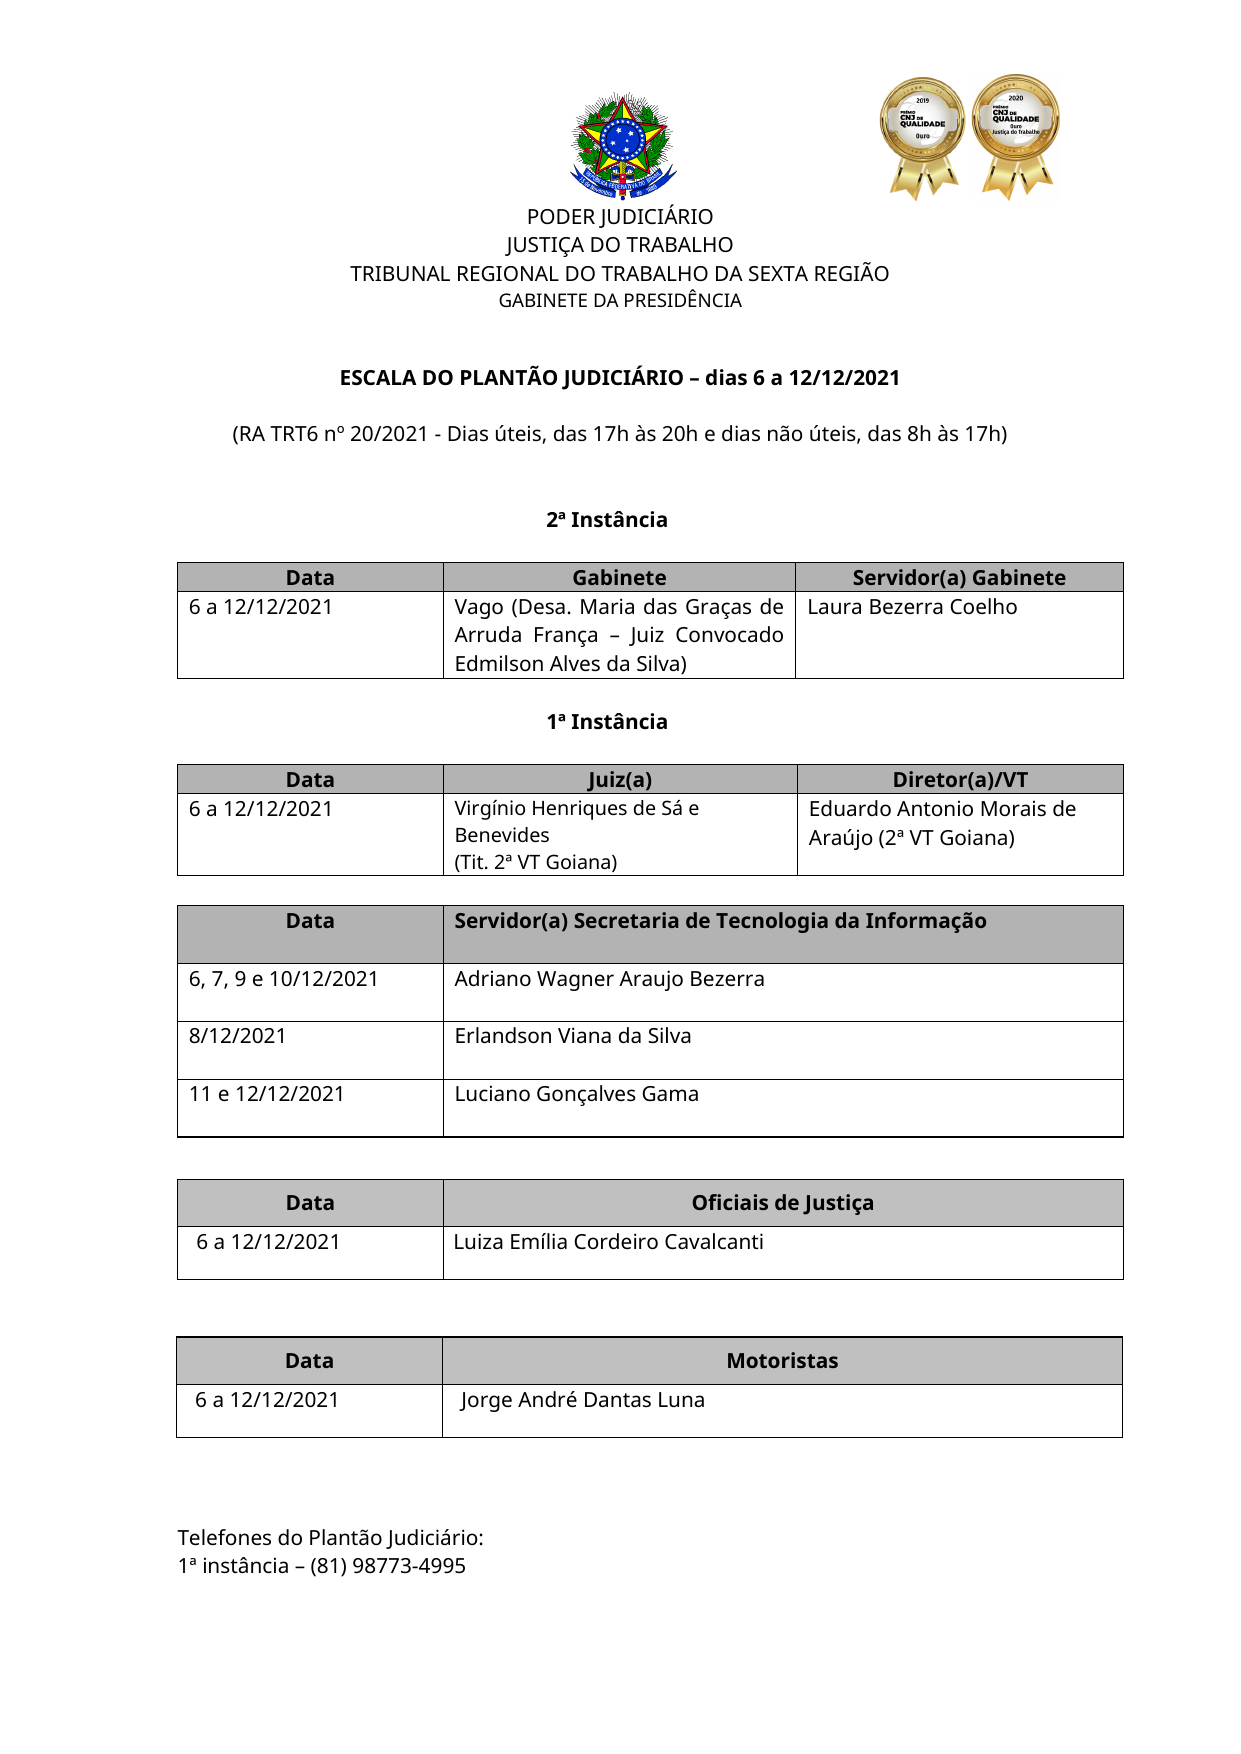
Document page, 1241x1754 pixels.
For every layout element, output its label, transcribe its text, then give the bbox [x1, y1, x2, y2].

table_cell Luiza Emília Cordeiro Cavalcanti [444, 1227, 1123, 1278]
text 2ª Instância [365, 505, 1063, 533]
table_header Servidor(a) Secretaria de Tecnologia da Informação [444, 906, 1123, 963]
text (RA TRT6 nº 20/2021 - Dias úteis, das 17h às 20h e dias não úteis, das 8h às 17h) [177, 419, 1063, 448]
table_cell Laura Bezerra Coelho [796, 592, 1123, 677]
table_cell 6 a 12/12/2021 [178, 1227, 443, 1278]
table_header Servidor(a) Gabinete [796, 563, 1123, 591]
table_cell Virgínio Henriques de Sá e Benevides (Tit. 2ª VT Goiana) [444, 794, 797, 875]
table_cell 6 a 12/12/2021 [178, 592, 443, 677]
table_header Data [178, 906, 443, 963]
text 1ª instância – (81) 98773-4995 [177, 1551, 1063, 1580]
text 1ª Instância [365, 707, 1063, 735]
text ESCALA DO PLANTÃO JUDICIÁRIO – dias 6 a 12/12/2021 [177, 363, 1063, 391]
table_cell Erlandson Viana da Silva [444, 1022, 1123, 1078]
table_cell Vago (Desa. Maria das Graças de Arruda França – Juiz Convocado Edmilson Alves da Silva) [444, 592, 795, 677]
table_header Data [178, 563, 443, 591]
picture [971, 73, 1061, 202]
table_cell 6 a 12/12/2021 [177, 1385, 442, 1437]
table_header Juiz(a) [444, 765, 797, 793]
table_cell Luciano Gonçalves Gama [444, 1080, 1123, 1136]
table_header Diretor(a)/VT [798, 765, 1123, 793]
text Telefones do Plantão Judiciário: [177, 1523, 1063, 1551]
table_header Data [178, 765, 443, 793]
table_cell Jorge André Dantas Luna [443, 1385, 1122, 1437]
table_header Gabinete [444, 563, 795, 591]
picture [564, 89, 680, 202]
picture [879, 77, 966, 202]
table_cell Eduardo Antonio Morais de Araújo (2ª VT Goiana) [798, 794, 1123, 875]
table_cell 6, 7, 9 e 10/12/2021 [178, 964, 443, 1021]
table_cell 11 e 12/12/2021 [178, 1080, 443, 1136]
table_cell 6 a 12/12/2021 [178, 794, 443, 875]
table_header Oficiais de Justiça [444, 1180, 1123, 1226]
table_header Data [177, 1338, 442, 1384]
table_cell 8/12/2021 [178, 1022, 443, 1078]
table_cell Adriano Wagner Araujo Bezerra [444, 964, 1123, 1021]
table_header Data [178, 1180, 443, 1226]
table_header Motoristas [443, 1338, 1122, 1384]
